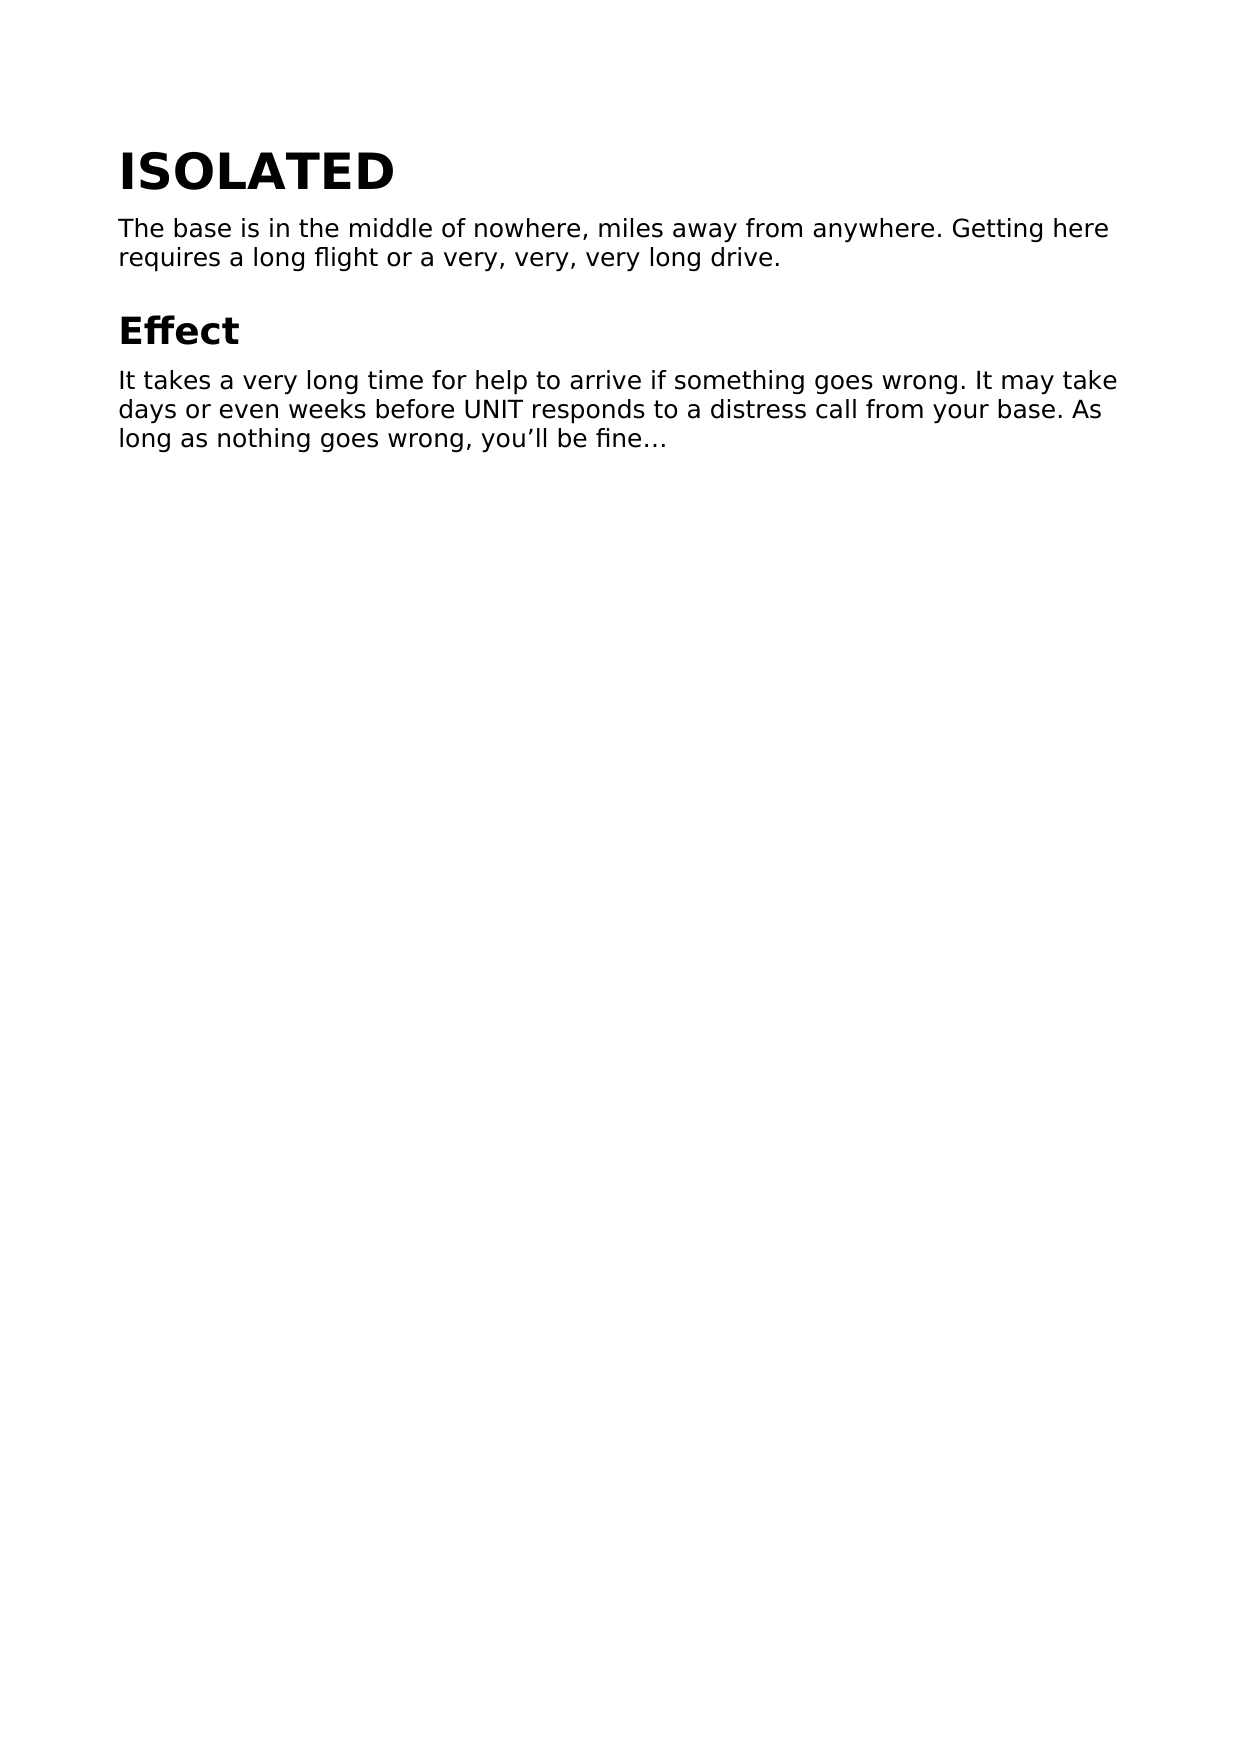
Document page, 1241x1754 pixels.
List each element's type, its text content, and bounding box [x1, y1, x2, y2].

subtitle Effect [118, 310, 1122, 353]
text The base is in the middle of nowhere, miles away from anywhere. Getting here requires a long flight or a very, very, very long drive. [118, 214, 1122, 272]
text It takes a very long time for help to arrive if something goes wrong. It may take days or even weeks before UNIT responds to a distress call from your base. As long as nothing goes wrong, you’ll be fine… [118, 366, 1122, 453]
subtitle ISOLATED [118, 143, 1122, 201]
